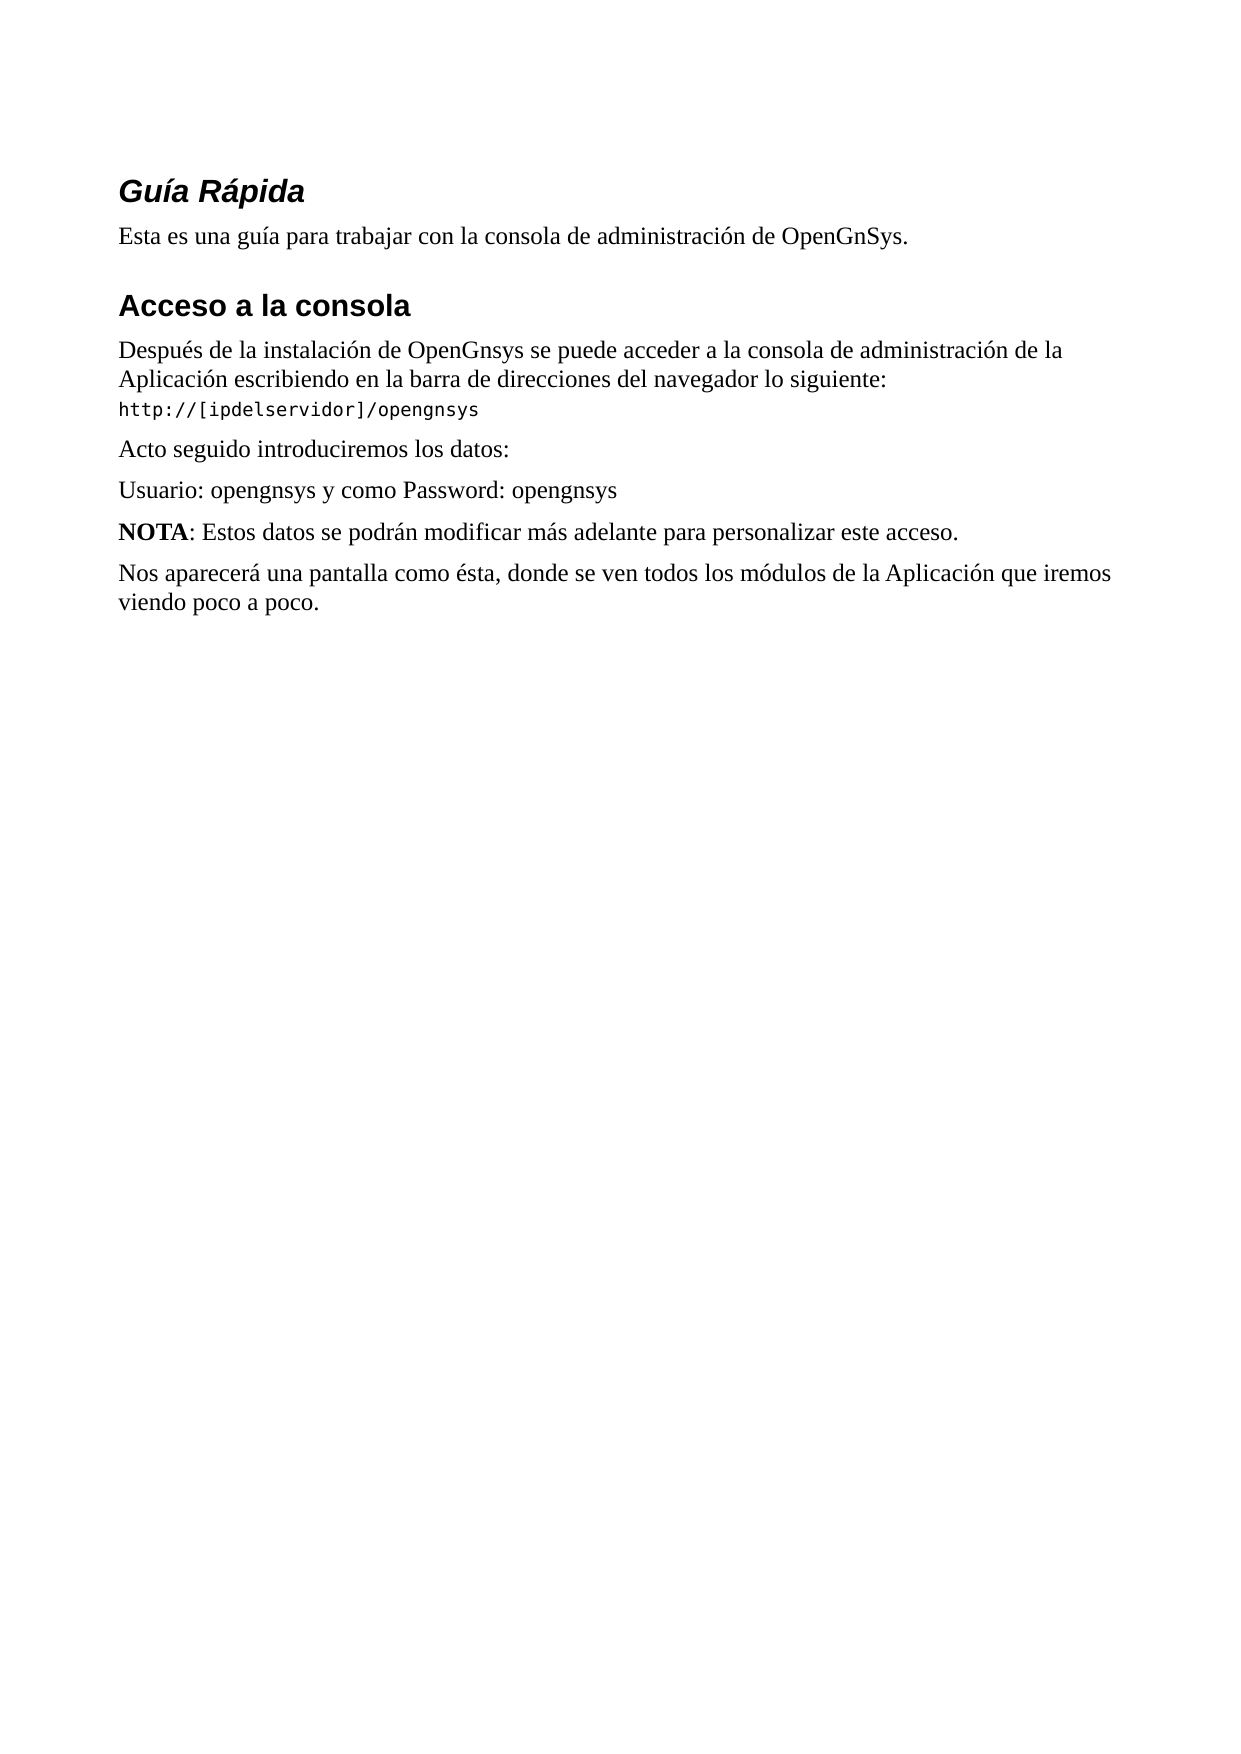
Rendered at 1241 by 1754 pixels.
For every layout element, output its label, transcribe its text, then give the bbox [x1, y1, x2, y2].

text Después de la instalación de OpenGnsys se puede acceder a la consola de administración de la Aplicación escribiendo en la barra de direcciones del navegador lo siguiente: http://[ipdelservidor]/opengnsys [118, 335, 1122, 422]
text Acto seguido introduciremos los datos: [118, 434, 1122, 463]
text NOTA: Estos datos se podrán modificar más adelante para personalizar este acceso. [118, 517, 1122, 545]
text Usuario: opengnsys y como Password: opengnsys [118, 475, 1122, 504]
subtitle Guía Rápida [118, 172, 1122, 209]
text Nos aparecerá una pantalla como ésta, donde se ven todos los módulos de la Aplicación que iremos viendo poco a poco. [118, 558, 1122, 615]
text Esta es una guía para trabajar con la consola de administración de OpenGnSys. [118, 221, 1122, 250]
subtitle Acceso a la consola [118, 287, 1122, 323]
